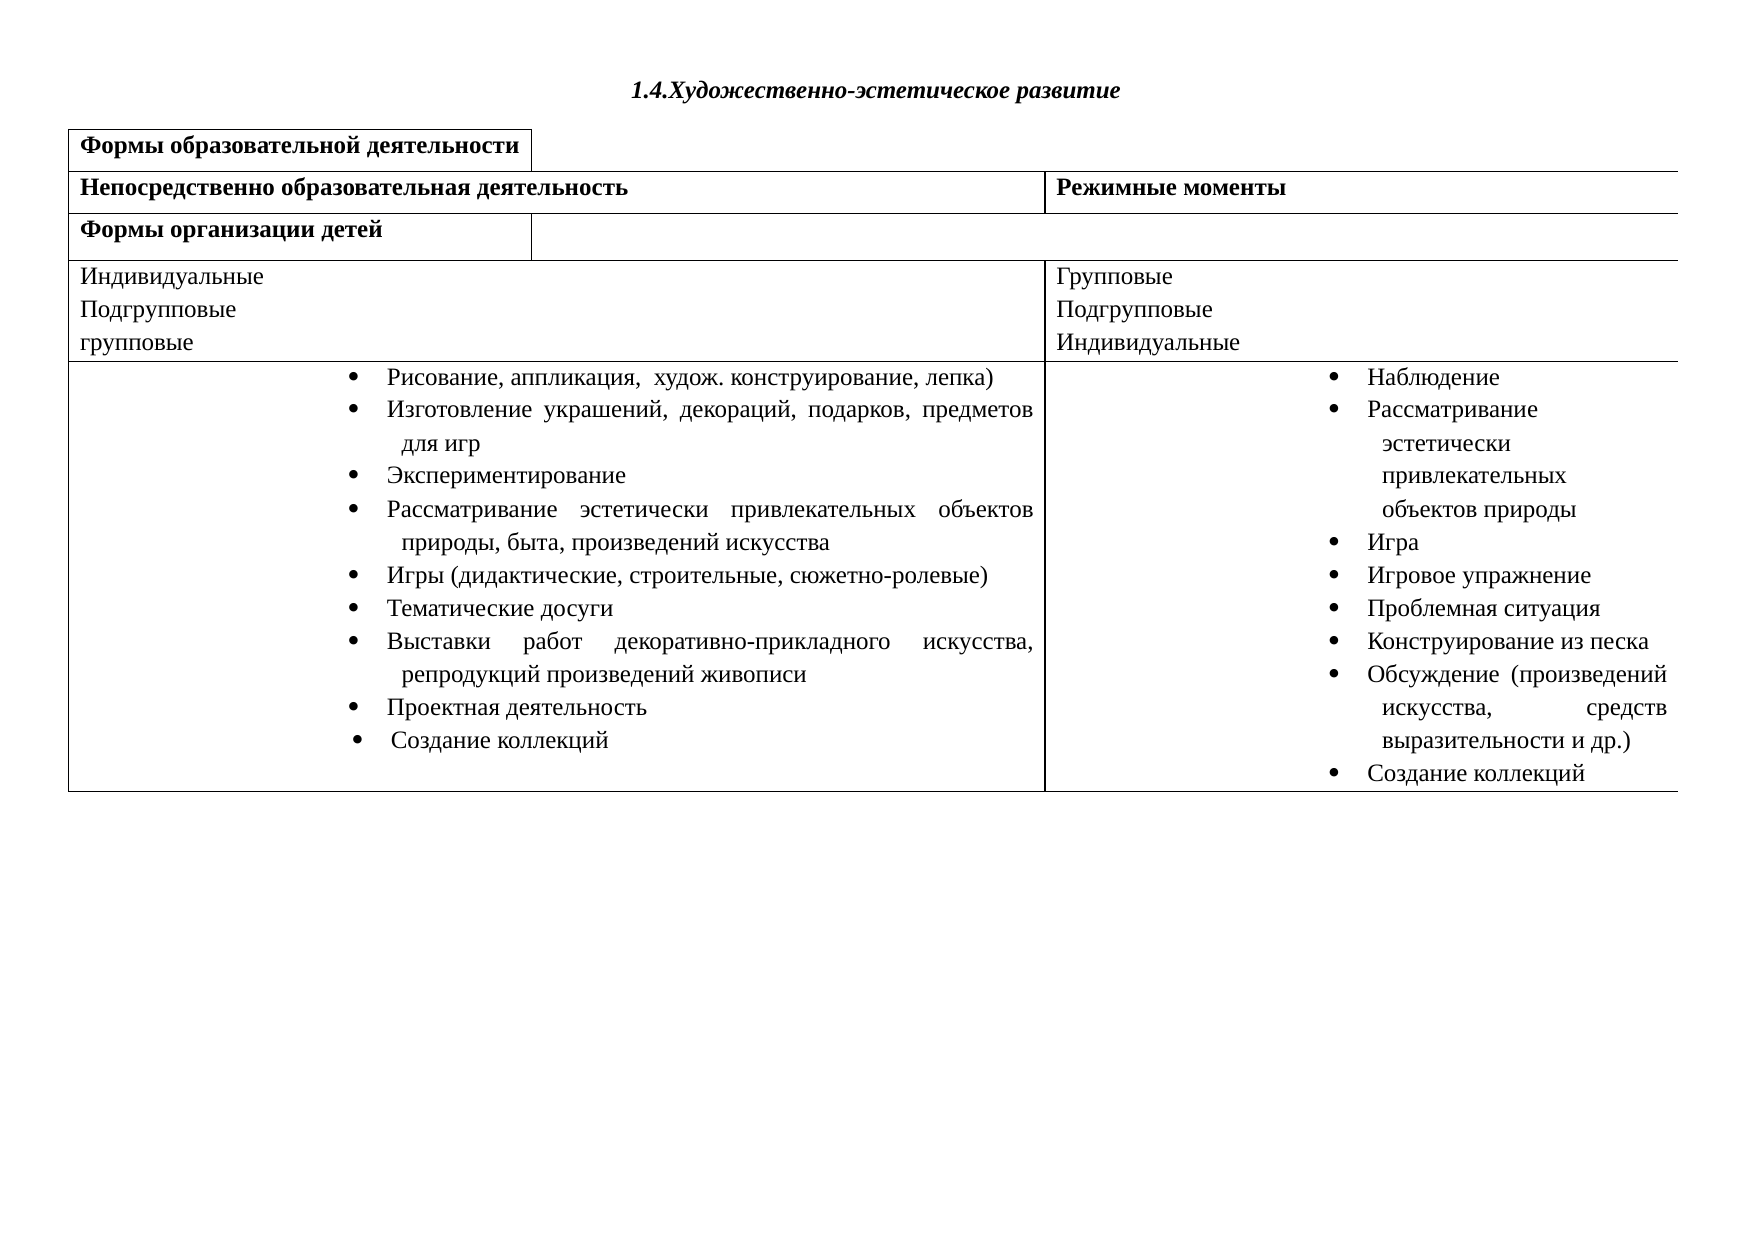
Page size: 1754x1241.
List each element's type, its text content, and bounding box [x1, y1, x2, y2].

table_cell Наблюдение Рассматривание эстетически привлекательных объектов природы Игра Игровое упражнение Проблемная ситуация Конструирование из песка Обсуждение (произведений искусства, средств выразительности и др.) Создание коллекций [1046, 362, 1678, 791]
table_cell Индивидуальные Подгрупповые групповые [69, 261, 1044, 361]
table_cell Групповые Подгрупповые Индивидуальные [1046, 261, 1678, 361]
table_header [532, 129, 1678, 171]
text 1.4.Художественно-эстетическое развитие [75, 75, 1679, 104]
table_header Формы образовательной деятельности [69, 130, 531, 171]
table_cell Рисование, аппликация, худож. конструирование, лепка) Изготовление украшений, декораций, подарков, предметов для игр Экспериментирование Рассматривание эстетически привлекательных объектов природы, быта, произведений искусства Игры (дидактические, строительные, сюжетно-ролевые) Тематические досуги Выставки работ декоративно-прикладного искусства, репродукций произведений живописи Проектная деятельность Создание коллекций [69, 362, 1044, 791]
table_cell Формы организации детей [69, 214, 531, 260]
table_cell Непосредственно образовательная деятельность [69, 172, 1044, 213]
table_cell [532, 214, 1678, 260]
table_cell Режимные моменты [1046, 172, 1678, 213]
